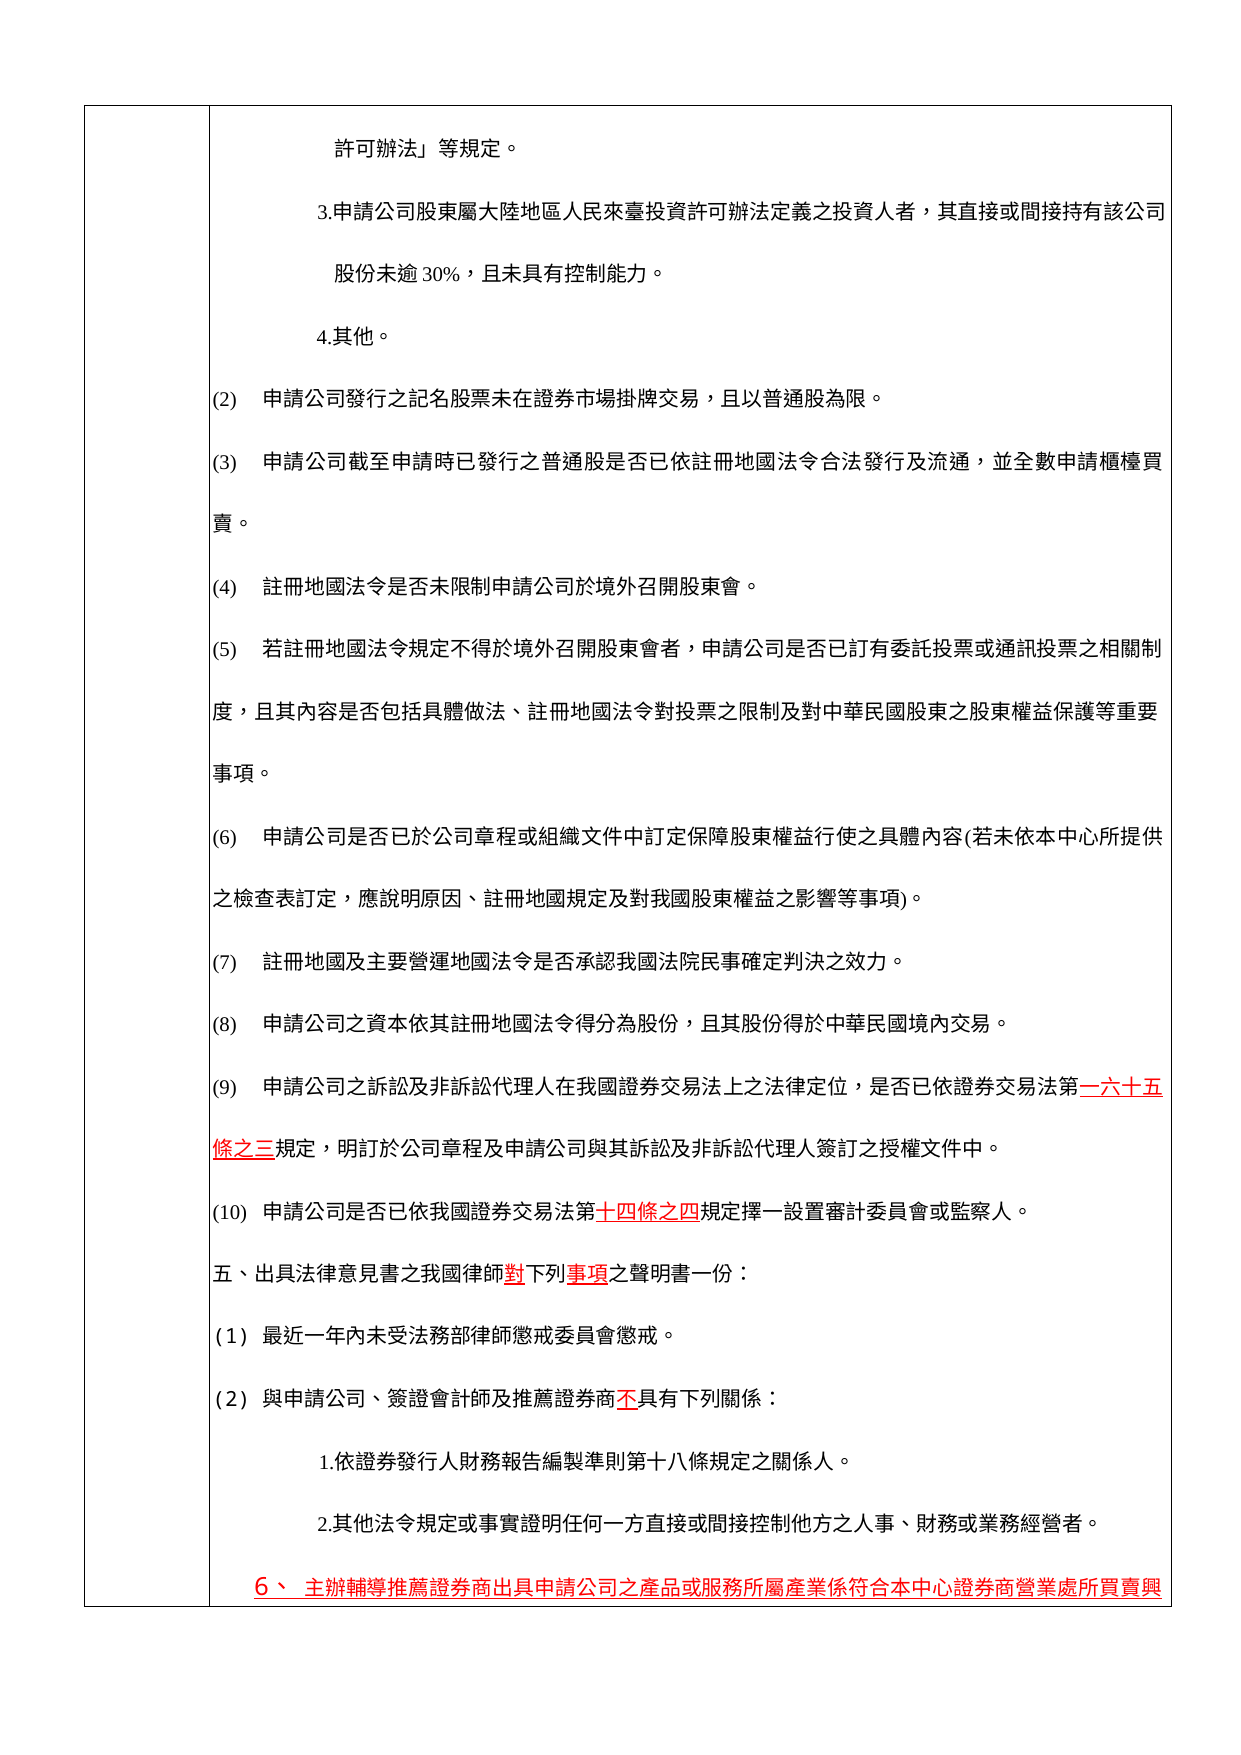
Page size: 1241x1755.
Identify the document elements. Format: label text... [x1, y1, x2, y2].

table_cell 申請公司經我國外交部駐外單位認證之依註冊地國法律組織登記且有效存在之股份有限責任公司之證明文件影本一份。 二、申請公司針對下列事項出具之聲明書一份： 未違反「臺灣地區與大陸地區人民關係條例」相關規範： 1.申請公司並非依大陸地區法令組織登記者。 2.申請公司及其具有中華民國國籍之董事、監察人、經理人及持有公司股份超過股份總額百分之十之股東，暨申請公司所控制之營運主體係依中華民國公司法令組織設立，從事大陸地區投資者，係符合「臺灣地區與大陸地區人民關係條例」及「在大陸地區從事投資或技術合作許可辦法」等規定。 3.申請公司股東屬大陸地區人民來臺投資許可辦法定義之投資人者，其直接或間接持有該公司股份未逾30%，且未具有控制能力。 4.其他。 發行之記名股票未在海外證券市場掛牌交易，且以普通股為限。 在不違反註冊地國法令情況下，登錄興櫃後應於中華民國境內召開股東會。 若註冊地國法令規定不得於境外召開股東會者，公司已訂有得採委託投票或通訊投票之相關制度，其內容應包括具體做法、註冊地國法令對投票之限制及對中華民國股東之股東權益保護等重要事項。 本股票櫃檯買賣申請書及其附件所載事項無虛偽、隱匿之情事。 公司與出具法律意見書之律師彼此間無下列情事： 1.依證券發行人財務報告編製準則第十八條規定之關係人。 2.其他法令規定或事實證明任何一方直接或間接控制他方之人事、財務或業務經營者。 已依我國證券交易法第十四條之四規定擇一設置審計委員會或監察人。 三、申請公司針對下列事項出具之承諾書一份： 有關本中心證券商營業處所買賣興櫃股票審查準則第七條第一項第七款(申請一般板者適用)或第四十三條第一項第八款(申請戰略新板者適用，倘嗣後轉至一般板，該承諾仍繼續有效)之事項。 於興櫃掛牌後，若依本中心「外國發行人註冊地股東權益保護事項檢查表」所訂之股東權益保護重要事項有修正時，應於不牴觸註冊地國法令之情形下，於最近一次股東會提案修訂公司章程。 於興櫃掛牌後，修正公司章程所訂「股東權益保護之重要事項」時，須提董事會決議十日前先向本中心申報其公司章程修正草案及律師評估意見。 四、我國律師針對下列事項出具之意見書一份： 申請公司未違反「臺灣地區與大陸地區人民關係條例」相關規範： 1.申請公司並非依大陸地區法令組織登記者。 2.申請公司及其具有中華民國國籍之董事、監察人、經理人及持有公司股份超過股份總額百分之十之股東，暨申請公司所控制之營運主體係依中華民國公司法令組織設立，從事大陸地區投資者，係符合「臺灣地區與大陸地區人民關係條例」及「在大陸地區從事投資或技術合作許可辦法」等規定。 3.申請公司股東屬大陸地區人民來臺投資許可辦法定義之投資人者，其直接或間接持有該公司股份未逾30%，且未具有控制能力。 4.其他。 申請公司發行之記名股票未在證券市場掛牌交易，且以普通股為限。 申請公司截至申請時已發行之普通股是否已依註冊地國法令合法發行及流通，並全數申請櫃檯買賣。 註冊地國法令是否未限制申請公司於境外召開股東會。 若註冊地國法令規定不得於境外召開股東會者，申請公司是否已訂有委託投票或通訊投票之相關制度，且其內容是否包括具體做法、註冊地國法令對投票之限制及對中華民國股東之股東權益保護等重要事項。 申請公司是否已於公司章程或組織文件中訂定保障股東權益行使之具體內容(若未依本中心所提供之檢查表訂定，應說明原因、註冊地國規定及對我國股東權益之影響等事項)。 註冊地國及主要營運地國法令是否承認我國法院民事確定判決之效力。 申請公司之資本依其註冊地國法令得分為股份，且其股份得於中華民國境內交易。 申請公司之訴訟及非訴訟代理人在我國證券交易法上之法律定位，是否已依證券交易法第一六十五條之三規定，明訂於公司章程及申請公司與其訴訟及非訴訟代理人簽訂之授權文件中。 申請公司是否已依我國證券交易法第十四條之四規定擇一設置審計委員會或監察人。 五、出具法律意見書之我國律師對下列事項之聲明書一份： 最近一年內未受法務部律師懲戒委員會懲戒。 與申請公司、簽證會計師及推薦證券商不具有下列關係： 1.依證券發行人財務報告編製準則第十八條規定之關係人。 2.其他法令規定或事實證明任何一方直接或間接控制他方之人事、財務或業務經營者。 主辦輔導推薦證券商出具申請公司之產品或服務所屬產業係符合本中心證券商營業處所買賣興櫃股票審查準則第四十三條第一項第一款規定之評估意見一份。(申請登錄戰略新板者適用) 主辦輔導推薦證券商填製「興櫃公司獨立董事（選任時）資格條件檢查表」一份。 主辦輔導推薦證券商填製「發行公司依證券交易法第十四條之六及其相關規定設置薪資報酬委員會」檢查表」一份。 九、出具法律意見書之我國律師出具「外國發行人註冊地股東權益保護事項檢查表」一份。 十、董事會決議股票申請登錄為櫃檯買賣之議事錄影本一份。 十一、興櫃股票櫃檯買賣契約五份。 十二、採無實體發行(含私募有價證券)之登錄證明一份。(但其註冊地國法令另有規定者，則不適用。無實體登錄證明得於本中心核發同意函前補齊) 十三、申請公司與推薦證券商簽訂輔導股票上櫃或上市契約影本一份。 十四、申請公司最近一年度經會計師查核簽證之財務報告(申請或預計登錄日已逾申請年度第二季度終了四十五天者，應加附申請年度第二季經會計師核閱之財務報告)二份且上傳至本中心指定之網際網路資訊申報系統。 十五、訴訟及非訴訟代理人之基本資料一份，及該代理人係「在我國境內有住所或居所之自然人」之證明文件影本一份。 十六、申請公司與訴訟及非訴訟代理人之授權文件影本一份。(授權內容至少應有「申請公司以該代理人為證券交易法在我國境內之負責人」) 十七、股務代理機構出具申請公司登錄興櫃股數之聲明書一份。 十八、股務代理契約影本一份；專業股務代理機構經臺灣集中保管結算所股份有限公司出具符合規定之證明文件一份。 十九、兩家以上輔導推薦證券商之推薦書一份(須註明主辦及協辦輔導推薦證券商)。 二十、輔導推薦證券商針對下列事項出具之聲明書一份： 符合本中心證券商營業處所買賣興櫃股票審查準則第九條及第十條之規定。 所提供之資料無虛偽隱匿或遺漏外國發行人重要財務業務資訊之情事。 二十一、最近一個月主辦輔導推薦證券商對申請公司之「財務業務重大事件檢查表」一份。(申請登錄一般板者，應檢附「財務業務重大事件檢查表(簡式)」；申請登錄戰略新板者，應檢附「財務業務重大事件檢查表(戰略新板)」 二十二、公開說明書五份（申請登錄戰略新板者，封面應以顯著字體註明「本公司係興櫃戰略新板公司，相關營運風險較高」及「本公司股票係登錄興櫃戰略新板交易，市場參與者之買方限合格投資人」）。 二十三、本次檢送之各期財務報告電子書及公開說明書電子檔上傳至本中心指定之網際網路資訊申報系統之證明文件各一份。 二十四、負責人、董事、監察人及持股超過百分之十之股東業已參加至少三小時之證券法規或公司治理研習課程證明文件影本一份。 二十五、董事、持股超過百分之十之股東及提出股份供輔導推薦證券商認購之股東如與他人訂有股份附買回條件之協議者，在申請日仍屬有效之協議等相關資料。 二十六、主辦輔導推薦證券商填製之公開說明書檢查表一份。 二十七、依本中心所訂格式之內部人資料一份。 二十八、申請公司及其獨立董事以外之全體董事出具承諾書各一份，承諾公司未來倘有終止股票櫃檯買賣之情事(除一般板轉至上櫃或上市，或戰略新板轉至一般板外)，應至少由公司及其獨立董事以外之全體董事負連帶責任收購公司股票。公司出具之承諾書需經董事會決議通過。 二十九、外國發行人申請符合登錄興櫃條件證明文件之檢查表一份。 三十、股票面額非屬新臺幣10元者，主辦輔導推薦證券商於股票開始櫃檯買賣前預計辦理之宣導計畫。 三十一、其他必要之證明文件或資料。 [210, 106, 1171, 1606]
table_cell [85, 106, 209, 1606]
